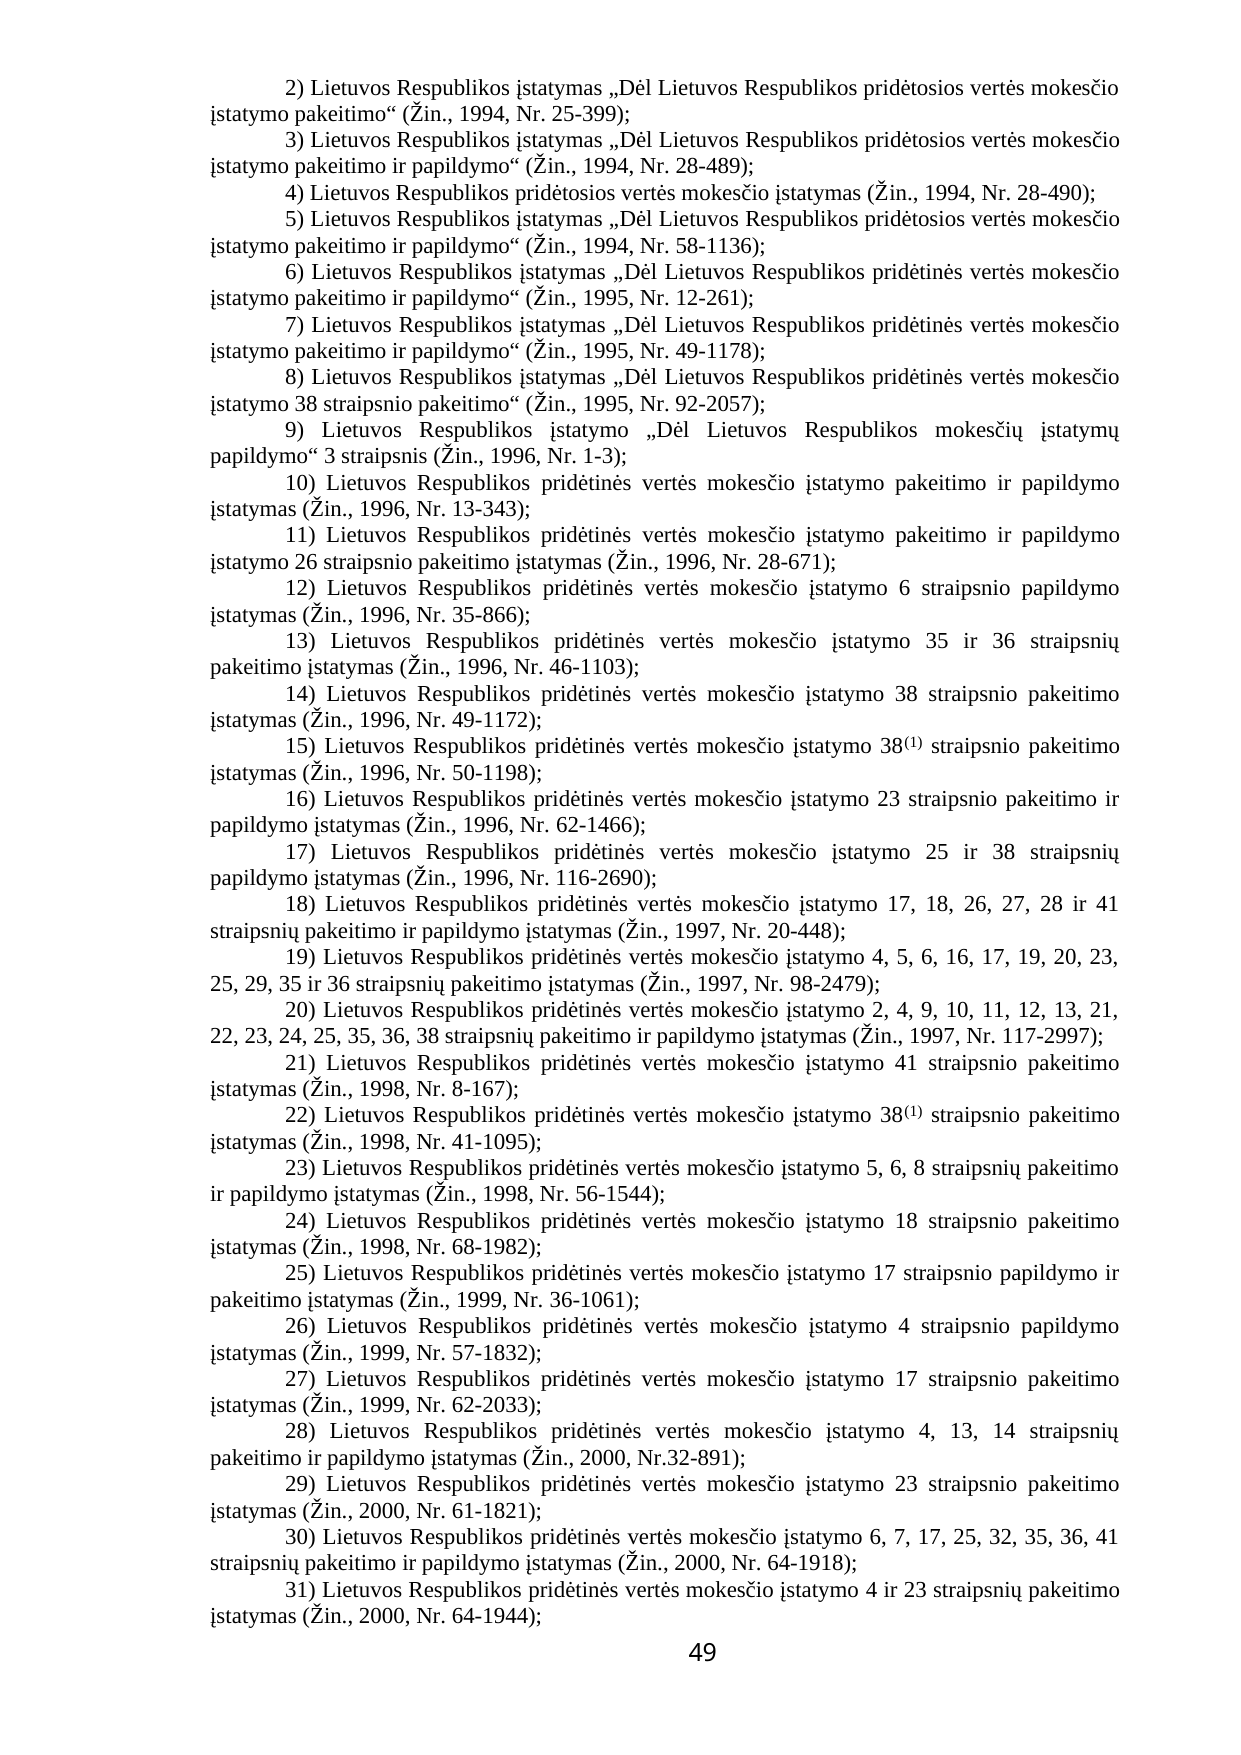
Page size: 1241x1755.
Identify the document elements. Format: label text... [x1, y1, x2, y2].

text 7) Lietuvos Respublikos įstatymas „Dėl Lietuvos Respublikos pridėtinės vertės mokesčio įstatymo pakeitimo ir papildymo“ (Žin., 1995, Nr. 49-1178); [210, 311, 1120, 363]
text 5) Lietuvos Respublikos įstatymas „Dėl Lietuvos Respublikos pridėtosios vertės mokesčio įstatymo pakeitimo ir papildymo“ (Žin., 1994, Nr. 58-1136); [210, 205, 1120, 258]
text 19) Lietuvos Respublikos pridėtinės vertės mokesčio įstatymo 4, 5, 6, 16, 17, 19, 20, 23, 25, 29, 35 ir 36 straipsnių pakeitimo įstatymas (Žin., 1997, Nr. 98-2479); [210, 943, 1120, 996]
text 27) Lietuvos Respublikos pridėtinės vertės mokesčio įstatymo 17 straipsnio pakeitimo įstatymas (Žin., 1999, Nr. 62-2033); [210, 1365, 1120, 1418]
text 9) Lietuvos Respublikos įstatymo „Dėl Lietuvos Respublikos mokesčių įstatymų papildymo“ 3 straipsnis (Žin., 1996, Nr. 1-3); [210, 416, 1120, 469]
text 2) Lietuvos Respublikos įstatymas „Dėl Lietuvos Respublikos pridėtosios vertės mokesčio įstatymo pakeitimo“ (Žin., 1994, Nr. 25-399); [210, 73, 1120, 126]
text 14) Lietuvos Respublikos pridėtinės vertės mokesčio įstatymo 38 straipsnio pakeitimo įstatymas (Žin., 1996, Nr. 49-1172); [210, 680, 1120, 732]
text 12) Lietuvos Respublikos pridėtinės vertės mokesčio įstatymo 6 straipsnio papildymo įstatymas (Žin., 1996, Nr. 35-866); [210, 574, 1120, 627]
text 24) Lietuvos Respublikos pridėtinės vertės mokesčio įstatymo 18 straipsnio pakeitimo įstatymas (Žin., 1998, Nr. 68-1982); [210, 1207, 1120, 1259]
text 31) Lietuvos Respublikos pridėtinės vertės mokesčio įstatymo 4 ir 23 straipsnių pakeitimo įstatymas (Žin., 2000, Nr. 64-1944); [210, 1576, 1120, 1628]
text 16) Lietuvos Respublikos pridėtinės vertės mokesčio įstatymo 23 straipsnio pakeitimo ir papildymo įstatymas (Žin., 1996, Nr. 62-1466); [210, 785, 1120, 838]
text 3) Lietuvos Respublikos įstatymas „Dėl Lietuvos Respublikos pridėtosios vertės mokesčio įstatymo pakeitimo ir papildymo“ (Žin., 1994, Nr. 28-489); [210, 126, 1120, 179]
text 15) Lietuvos Respublikos pridėtinės vertės mokesčio įstatymo 38(1) straipsnio pakeitimo įstatymas (Žin., 1996, Nr. 50-1198); [210, 732, 1120, 785]
text 20) Lietuvos Respublikos pridėtinės vertės mokesčio įstatymo 2, 4, 9, 10, 11, 12, 13, 21, 22, 23, 24, 25, 35, 36, 38 straipsnių pakeitimo ir papildymo įstatymas (Žin., 1997, Nr. 117-2997); [210, 996, 1120, 1049]
text 8) Lietuvos Respublikos įstatymas „Dėl Lietuvos Respublikos pridėtinės vertės mokesčio įstatymo 38 straipsnio pakeitimo“ (Žin., 1995, Nr. 92-2057); [210, 363, 1120, 416]
text 25) Lietuvos Respublikos pridėtinės vertės mokesčio įstatymo 17 straipsnio papildymo ir pakeitimo įstatymas (Žin., 1999, Nr. 36-1061); [210, 1259, 1120, 1312]
text 23) Lietuvos Respublikos pridėtinės vertės mokesčio įstatymo 5, 6, 8 straipsnių pakeitimo ir papildymo įstatymas (Žin., 1998, Nr. 56-1544); [210, 1154, 1120, 1207]
text 11) Lietuvos Respublikos pridėtinės vertės mokesčio įstatymo pakeitimo ir papildymo įstatymo 26 straipsnio pakeitimo įstatymas (Žin., 1996, Nr. 28-671); [210, 522, 1120, 574]
text 4) Lietuvos Respublikos pridėtosios vertės mokesčio įstatymas (Žin., 1994, Nr. 28-490); [210, 179, 1120, 205]
text 6) Lietuvos Respublikos įstatymas „Dėl Lietuvos Respublikos pridėtinės vertės mokesčio įstatymo pakeitimo ir papildymo“ (Žin., 1995, Nr. 12-261); [210, 258, 1120, 311]
text 18) Lietuvos Respublikos pridėtinės vertės mokesčio įstatymo 17, 18, 26, 27, 28 ir 41 straipsnių pakeitimo ir papildymo įstatymas (Žin., 1997, Nr. 20-448); [210, 891, 1120, 943]
text 30) Lietuvos Respublikos pridėtinės vertės mokesčio įstatymo 6, 7, 17, 25, 32, 35, 36, 41 straipsnių pakeitimo ir papildymo įstatymas (Žin., 2000, Nr. 64-1918); [210, 1523, 1120, 1576]
text 17) Lietuvos Respublikos pridėtinės vertės mokesčio įstatymo 25 ir 38 straipsnių papildymo įstatymas (Žin., 1996, Nr. 116-2690); [210, 838, 1120, 891]
text 13) Lietuvos Respublikos pridėtinės vertės mokesčio įstatymo 35 ir 36 straipsnių pakeitimo įstatymas (Žin., 1996, Nr. 46-1103); [210, 627, 1120, 680]
text 29) Lietuvos Respublikos pridėtinės vertės mokesčio įstatymo 23 straipsnio pakeitimo įstatymas (Žin., 2000, Nr. 61-1821); [210, 1470, 1120, 1523]
text 10) Lietuvos Respublikos pridėtinės vertės mokesčio įstatymo pakeitimo ir papildymo įstatymas (Žin., 1996, Nr. 13-343); [210, 469, 1120, 522]
text 26) Lietuvos Respublikos pridėtinės vertės mokesčio įstatymo 4 straipsnio papildymo įstatymas (Žin., 1999, Nr. 57-1832); [210, 1312, 1120, 1365]
text 22) Lietuvos Respublikos pridėtinės vertės mokesčio įstatymo 38(1) straipsnio pakeitimo įstatymas (Žin., 1998, Nr. 41-1095); [210, 1101, 1120, 1154]
text 21) Lietuvos Respublikos pridėtinės vertės mokesčio įstatymo 41 straipsnio pakeitimo įstatymas (Žin., 1998, Nr. 8-167); [210, 1049, 1120, 1101]
text 28) Lietuvos Respublikos pridėtinės vertės mokesčio įstatymo 4, 13, 14 straipsnių pakeitimo ir papildymo įstatymas (Žin., 2000, Nr.32-891); [210, 1418, 1120, 1470]
